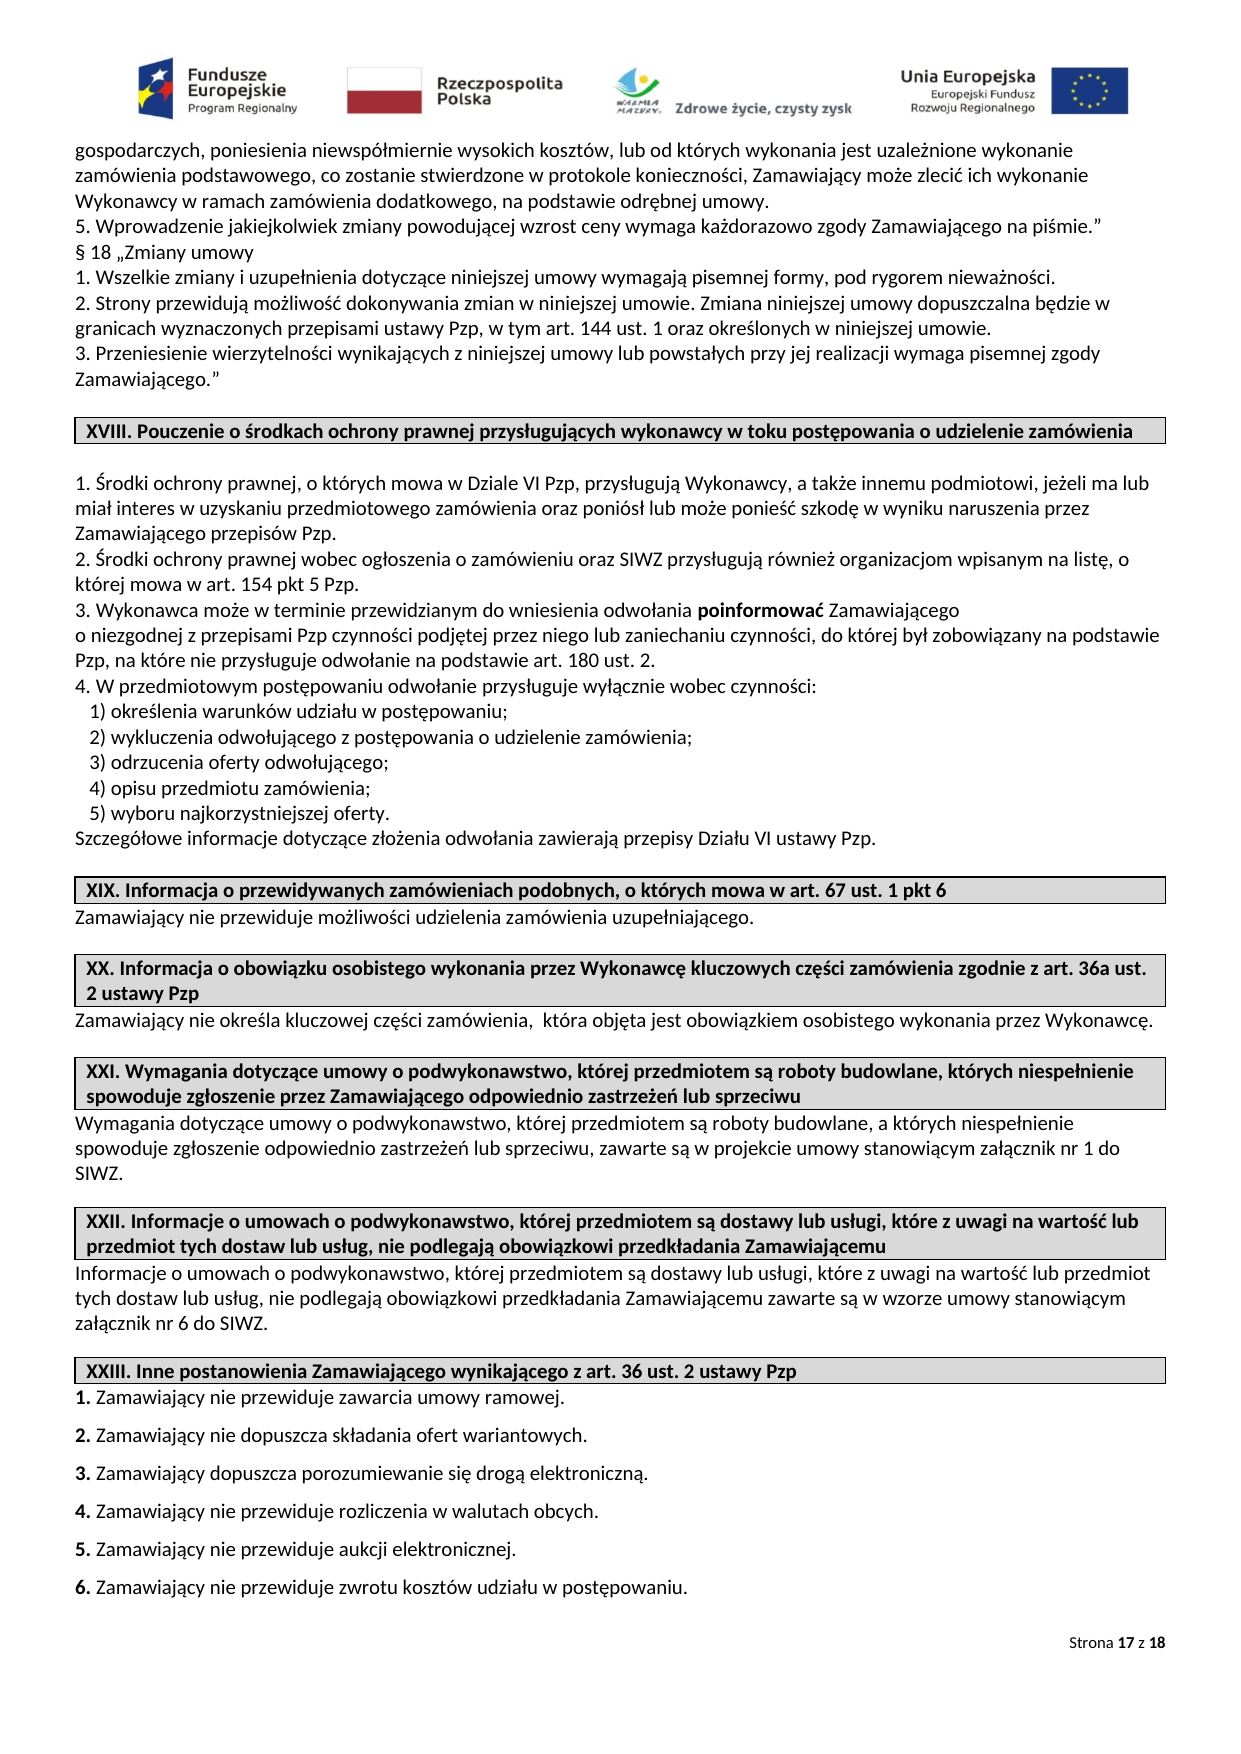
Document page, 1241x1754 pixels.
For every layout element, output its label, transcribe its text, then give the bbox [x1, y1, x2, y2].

text 2. Strony przewidują możliwość dokonywania zmian w niniejszej umowie. Zmiana niniejszej umowy dopuszczalna będzie w granicach wyznaczonych przepisami ustawy Pzp, w tym art. 144 ust. 1 oraz określonych w niniejszej umowie. [75, 290, 1165, 341]
text Wymagania dotyczące umowy o podwykonawstwo, której przedmiotem są roboty budowlane, a których niespełnienie spowoduje zgłoszenie odpowiednio zastrzeżeń lub sprzeciwu, zawarte są w projekcie umowy stanowiącym załącznik nr 1 do SIWZ. [75, 1110, 1165, 1186]
text Informacje o umowach o podwykonawstwo, której przedmiotem są dostawy lub usługi, które z uwagi na wartość lub przedmiot tych dostaw lub usług, nie podlegają obowiązkowi przedkładania Zamawiającemu zawarte są w wzorze umowy stanowiącym załącznik nr 6 do SIWZ. [75, 1260, 1165, 1336]
text 2. Środki ochrony prawnej wobec ogłoszenia o zamówieniu oraz SIWZ przysługują również organizacjom wpisanym na listę, o której mowa w art. 154 pkt 5 Pzp. [75, 546, 1165, 597]
text o niezgodnej z przepisami Pzp czynności podjętej przez niego lub zaniechaniu czynności, do której był zobowiązany na podstawie Pzp, na które nie przysługuje odwołanie na podstawie art. 180 ust. 2. [75, 622, 1165, 673]
text 1) określenia warunków udziału w postępowaniu; [75, 698, 1165, 724]
table_header XX. Informacja o obowiązku osobistego wykonania przez Wykonawcę kluczowych części zamówienia zgodnie z art. 36a ust. 2 ustawy Pzp [76, 955, 1165, 1006]
text 2) wykluczenia odwołującego z postępowania o udzielenie zamówienia; [75, 724, 1165, 749]
text Zamawiający nie określa kluczowej części zamówienia, która objęta jest obowiązkiem osobistego wykonania przez Wykonawcę. [75, 1007, 1165, 1032]
text 1. Zamawiający nie przewiduje zawarcia umowy ramowej. [75, 1384, 1165, 1410]
text Zamawiający nie przewiduje możliwości udzielenia zamówienia uzupełniającego. [75, 904, 1165, 929]
table_header XXI. Wymagania dotyczące umowy o podwykonawstwo, której przedmiotem są roboty budowlane, których niespełnienie spowoduje zgłoszenie przez Zamawiającego odpowiednio zastrzeżeń lub sprzeciwu [76, 1058, 1165, 1109]
text 4) opisu przedmiotu zamówienia; [75, 775, 1165, 800]
text 3. Zamawiający dopuszcza porozumiewanie się drogą elektroniczną. [75, 1460, 1165, 1486]
text 1. Środki ochrony prawnej, o których mowa w Dziale VI Pzp, przysługują Wykonawcy, a także innemu podmiotowi, jeżeli ma lub miał interes w uzyskaniu przedmiotowego zamówienia oraz poniósł lub może ponieść szkodę w wyniku naruszenia przez Zamawiającego przepisów Pzp. [75, 470, 1165, 546]
text 4. Zamawiający nie przewiduje rozliczenia w walutach obcych. [75, 1498, 1165, 1523]
table_header XVIII. Pouczenie o środkach ochrony prawnej przysługujących wykonawcy w toku postępowania o udzielenie zamówienia [76, 418, 1165, 443]
text 4. W przedmiotowym postępowaniu odwołanie przysługuje wyłącznie wobec czynności: [75, 673, 1165, 698]
text 5. Zamawiający nie przewiduje aukcji elektronicznej. [75, 1536, 1165, 1561]
text 2. Zamawiający nie dopuszcza składania ofert wariantowych. [75, 1422, 1165, 1448]
text § 18 „Zmiany umowy [75, 239, 1165, 264]
table_header XIX. Informacja o przewidywanych zamówieniach podobnych, o których mowa w art. 67 ust. 1 pkt 6 [76, 878, 1165, 903]
table_header XXIII. Inne postanowienia Zamawiającego wynikającego z art. 36 ust. 2 ustawy Pzp [76, 1358, 1165, 1383]
text gospodarczych, poniesienia niewspółmiernie wysokich kosztów, lub od których wykonania jest uzależnione wykonanie zamówienia podstawowego, co zostanie stwierdzone w protokole konieczności, Zamawiający może zlecić ich wykonanie Wykonawcy w ramach zamówienia dodatkowego, na podstawie odrębnej umowy. [75, 75, 1165, 213]
table_header XXII. Informacje o umowach o podwykonawstwo, której przedmiotem są dostawy lub usługi, które z uwagi na wartość lub przedmiot tych dostaw lub usług, nie podlegają obowiązkowi przedkładania Zamawiającemu [76, 1208, 1165, 1259]
text 5. Wprowadzenie jakiejkolwiek zmiany powodującej wzrost ceny wymaga każdorazowo zgody Zamawiającego na piśmie.” [75, 213, 1165, 239]
text 3. Wykonawca może w terminie przewidzianym do wniesienia odwołania poinformować Zamawiającego [75, 597, 1165, 622]
text 6. Zamawiający nie przewiduje zwrotu kosztów udziału w postępowaniu. [75, 1574, 1165, 1599]
text 1. Wszelkie zmiany i uzupełnienia dotyczące niniejszej umowy wymagają pisemnej formy, pod rygorem nieważności. [75, 264, 1165, 290]
text 3. Przeniesienie wierzytelności wynikających z niniejszej umowy lub powstałych przy jej realizacji wymaga pisemnej zgody Zamawiającego.” [75, 341, 1165, 391]
text 3) odrzucenia oferty odwołującego; [75, 749, 1165, 775]
text 5) wyboru najkorzystniejszej oferty. [75, 800, 1165, 826]
text Szczegółowe informacje dotyczące złożenia odwołania zawierają przepisy Działu VI ustawy Pzp. [75, 826, 1165, 851]
